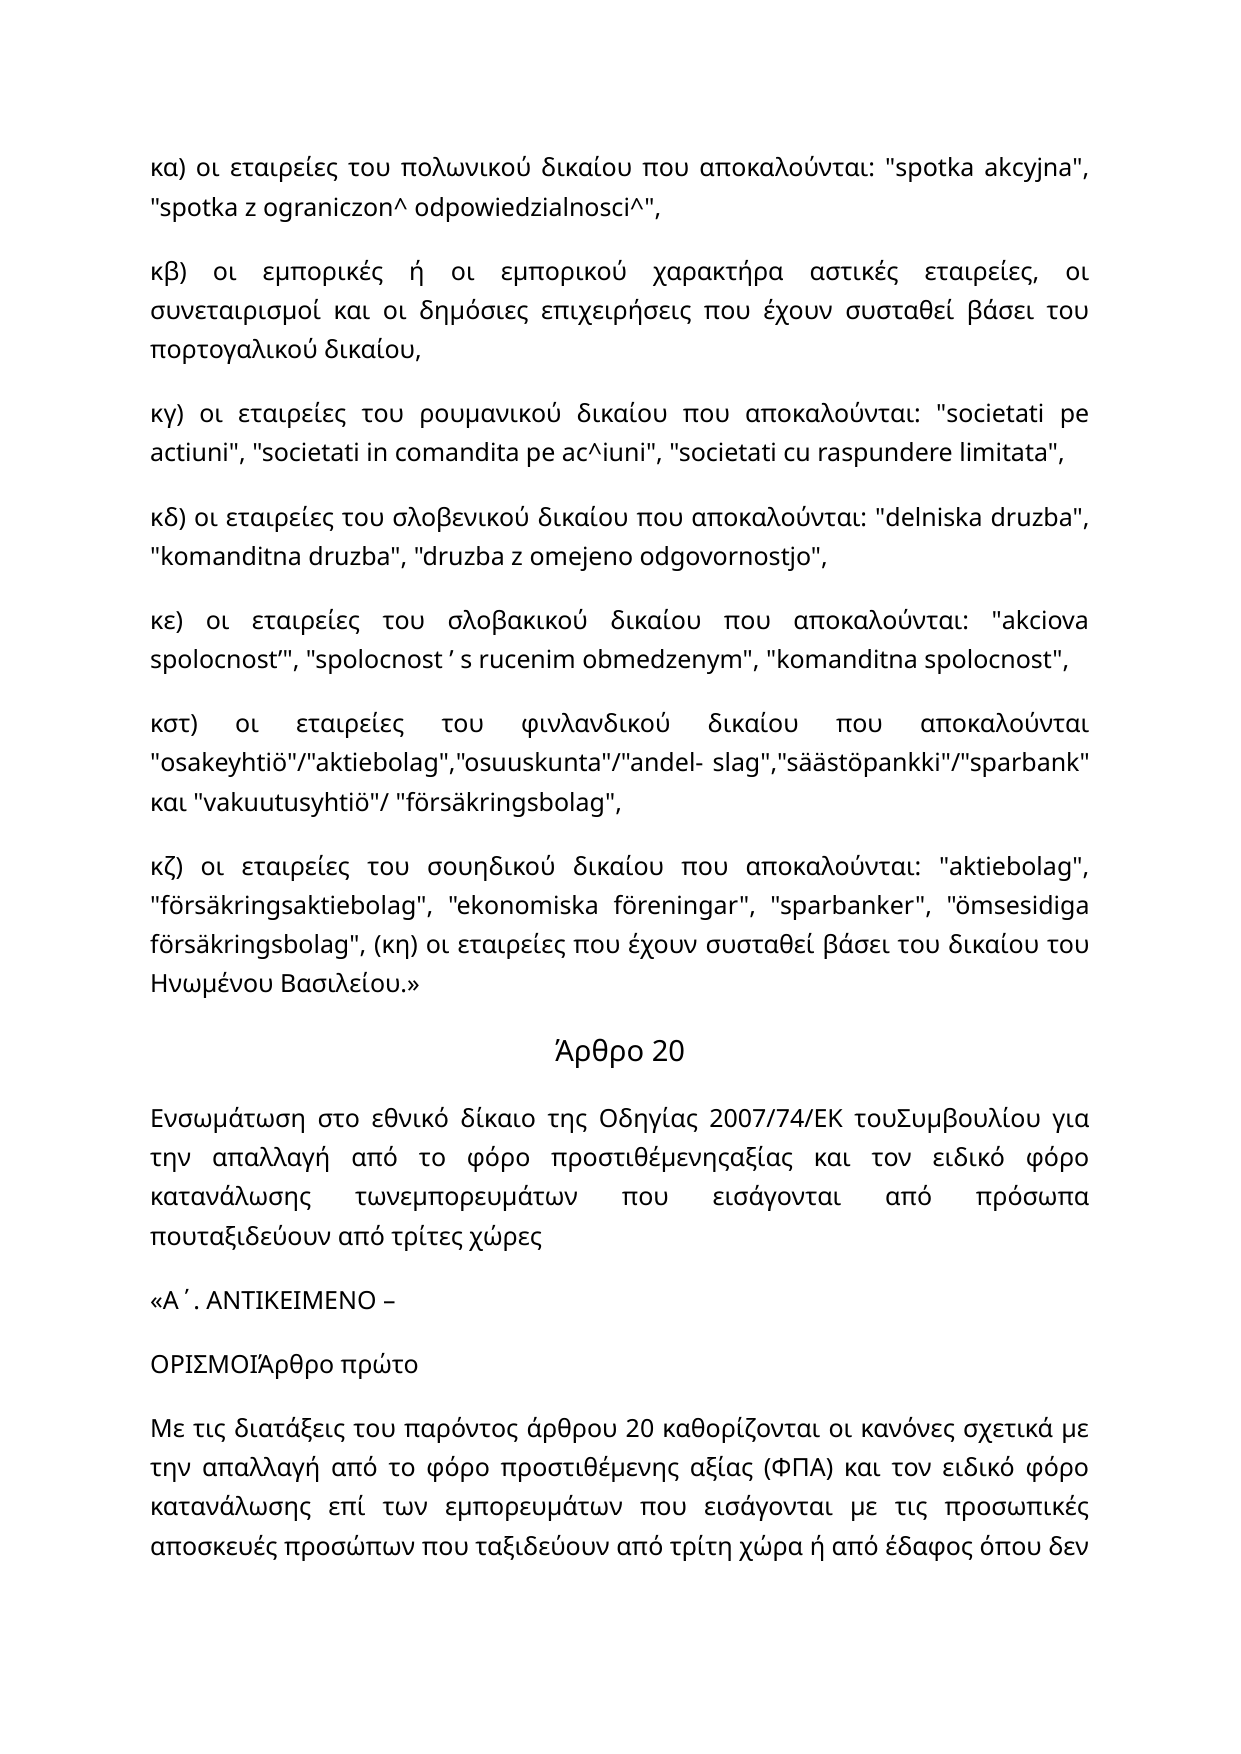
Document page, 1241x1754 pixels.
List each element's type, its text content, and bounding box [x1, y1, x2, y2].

subtitle Άρθρο 20 [150, 1030, 1090, 1070]
text κε) οι εταιρείες του σλοβακικού δικαίου που αποκαλούνται: "akciova spolocnost’", "spolocnost ’ s rucenim obmedzenym", "komanditna spolocnost", [150, 602, 1090, 676]
text κγ) οι εταιρείες του ρουμανικού δικαίου που αποκαλούνται: "societati pe actiuni", "societati in comandita pe ac^iuni", "societati cu raspundere limitata", [150, 396, 1090, 469]
text Ενσωμάτωση στο εθνικό δίκαιο της Οδηγίας 2007/74/ΕΚ τουΣυμβουλίου για την απαλλαγή από το φόρο προστιθέμενηςαξίας και τον ειδικό φόρο κατανάλωσης τωνεμπορευμάτων που εισάγονται από πρόσωπα πουταξιδεύουν από τρίτες χώρες [150, 1101, 1090, 1252]
text «Α΄. ΑΝΤΙΚΕΙΜΕΝΟ – [150, 1282, 1090, 1316]
text κβ) οι εμπορικές ή οι εμπορικού χαρακτήρα αστικές εταιρείες, οι συνεταιρισμοί και οι δημόσιες επιχειρήσεις που έχουν συσταθεί βάσει του πορτογαλικού δικαίου, [150, 253, 1090, 366]
text κδ) οι εταιρείες του σλοβενικού δικαίου που αποκαλούνται: "delniska druzba", "komanditna druzba", "druzba z omejeno odgovornostjo", [150, 499, 1090, 572]
text κστ) οι εταιρείες του φινλανδικού δικαίου που αποκαλούνται "osakeyhtiö"/"aktiebolag","osuuskunta"/"andel- slag","säästöpankki"/"sparbank" και "vakuutusyhtiö"/ "försäkringsbolag", [150, 706, 1090, 818]
text Με τις διατάξεις του παρόντος άρθρου 20 καθορίζονται οι κανόνες σχετικά με την απαλλαγή από το φόρο προστιθέμενης αξίας (ΦΠΑ) και τον ειδικό φόρο κατανάλωσης επί των εμπορευμάτων που εισάγονται με τις προσωπικές αποσκευές προσώπων που ταξιδεύουν από τρίτη χώρα ή από έδαφος όπου δεν [150, 1411, 1090, 1562]
text ΟΡΙΣΜΟΙΆρθρο πρώτο [150, 1346, 1090, 1381]
text κα) οι εταιρείες του πολωνικού δικαίου που αποκαλούνται: "spotka akcyjna", "spotka z ograniczon^ odpowiedzialnosci^", [150, 150, 1090, 223]
text κζ) οι εταιρείες του σουηδικού δικαίου που αποκαλούνται: "aktiebolag", "försäkringsaktiebolag", "ekonomiska föreningar", "sparbanker", "ömsesidiga försäkringsbolag", (κη) οι εταιρείες που έχουν συσταθεί βάσει του δικαίου του Ηνωμένου Βασιλείου.» [150, 848, 1090, 1000]
